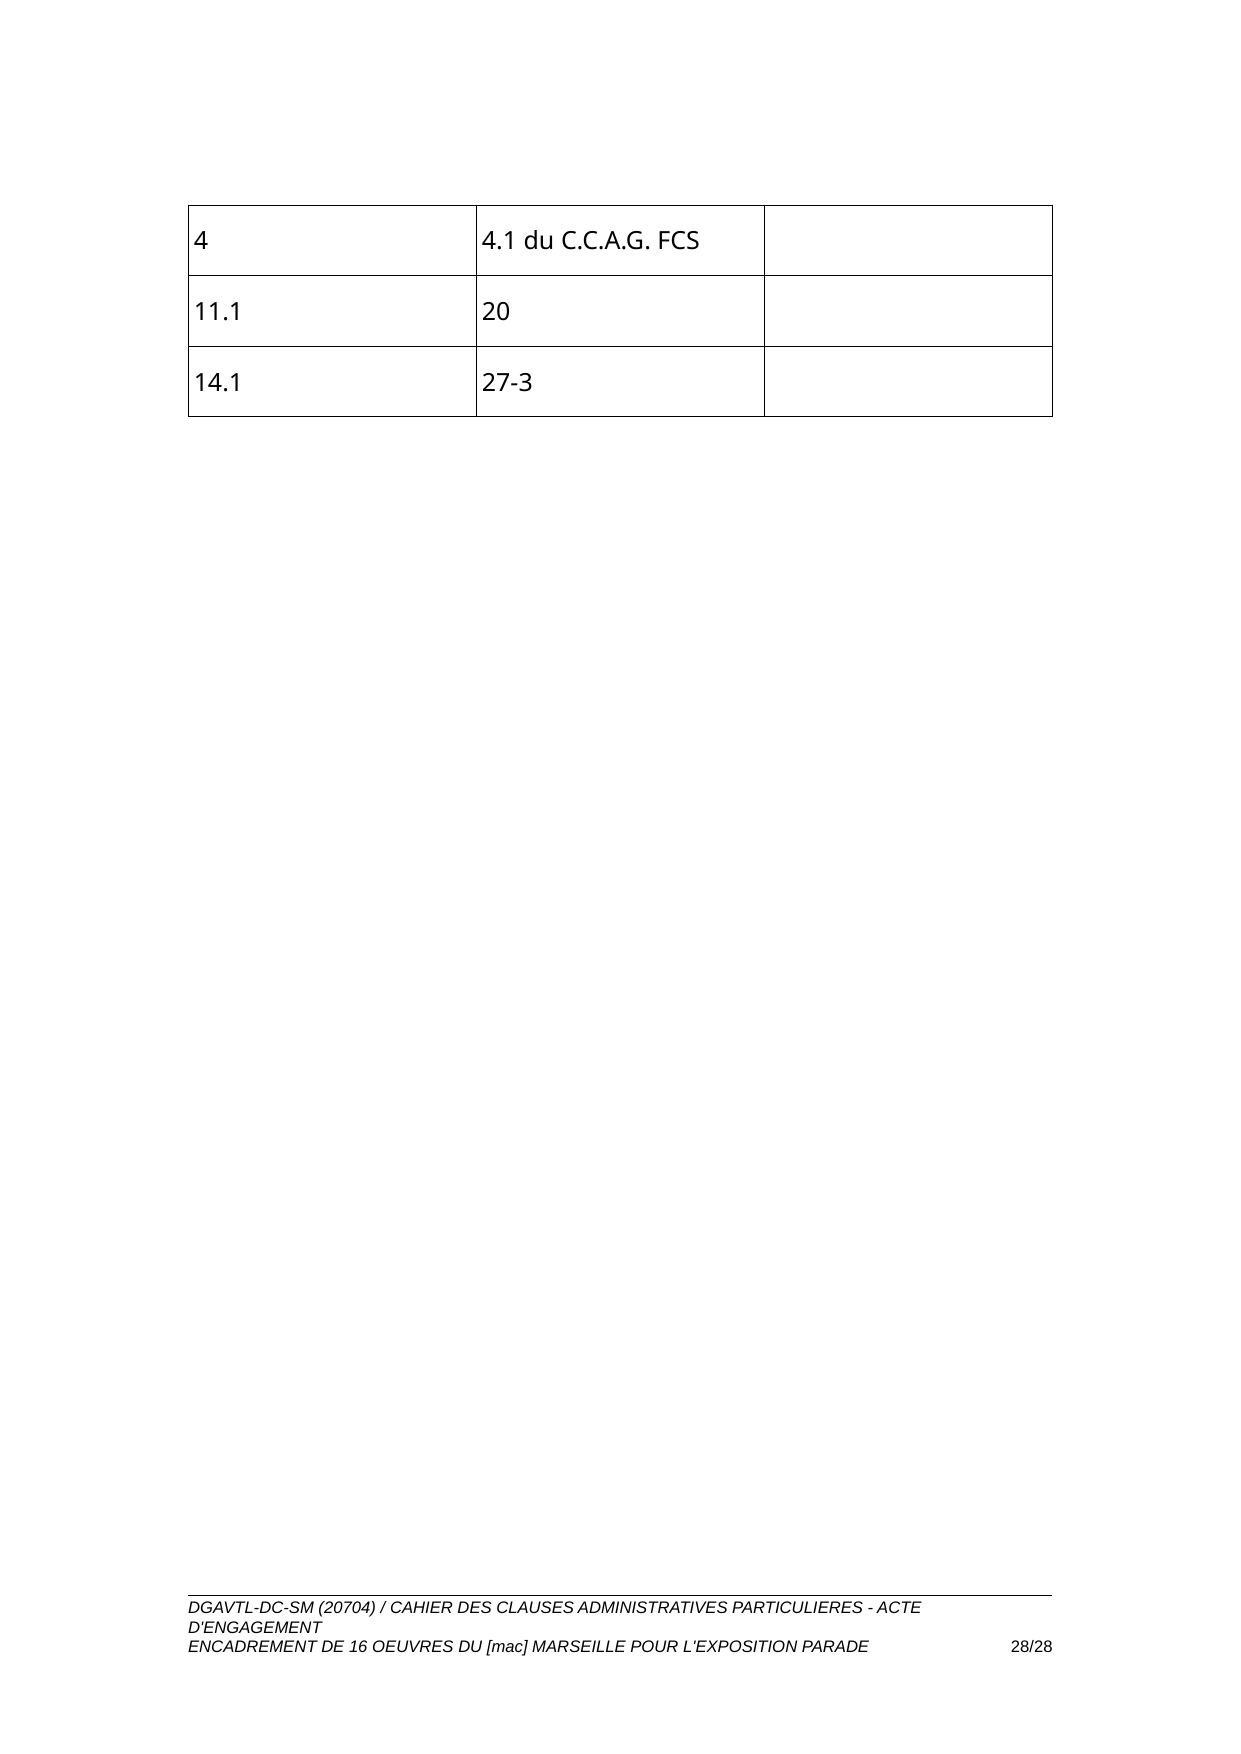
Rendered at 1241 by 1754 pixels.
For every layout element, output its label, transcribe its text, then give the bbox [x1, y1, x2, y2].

table_cell [765, 276, 1052, 346]
table_cell [765, 206, 1052, 275]
table_cell 20 [477, 276, 764, 346]
table_cell 14.1 [189, 347, 476, 416]
table_cell [765, 347, 1052, 416]
table_cell 4 [189, 206, 476, 275]
table_cell 11.1 [189, 276, 476, 346]
table_cell 4.1 du C.C.A.G. FCS [477, 206, 764, 275]
table_cell 27-3 [477, 347, 764, 416]
